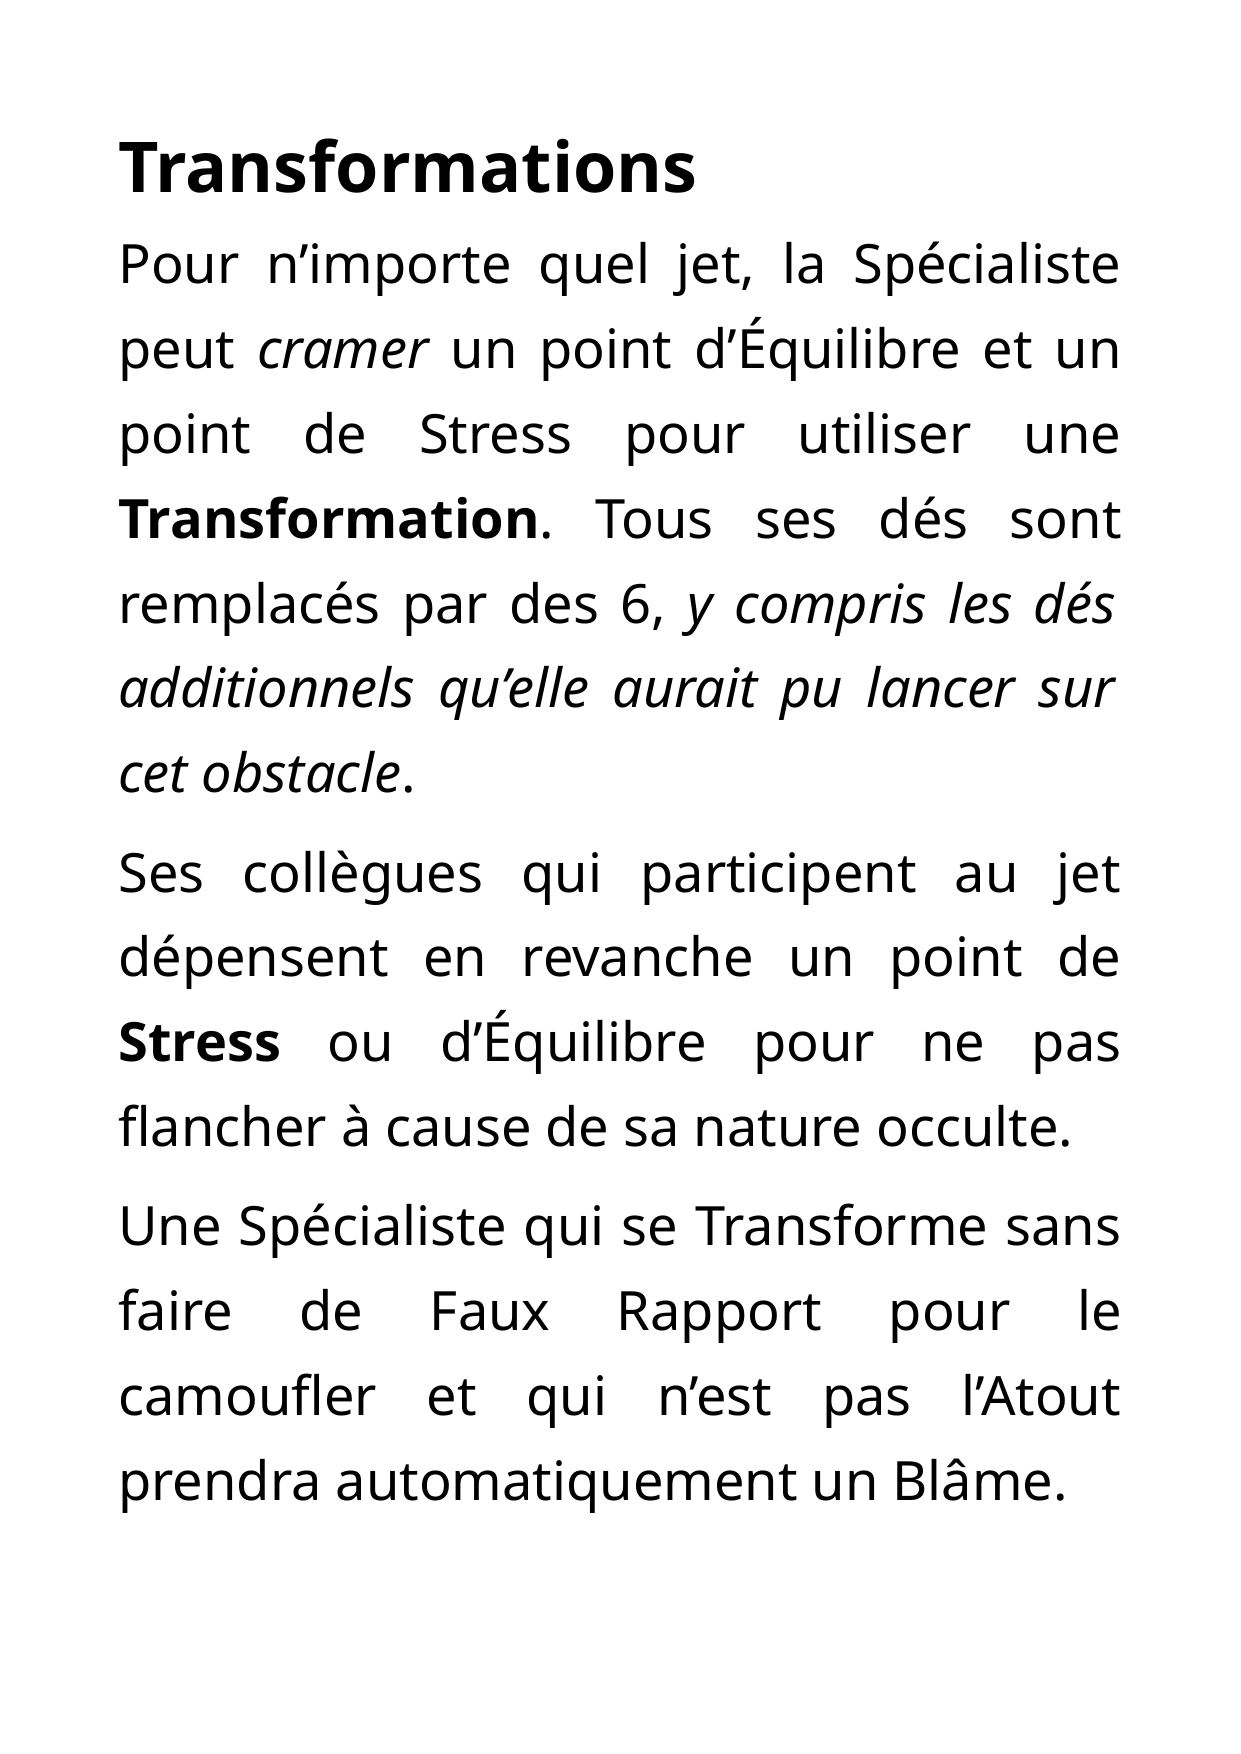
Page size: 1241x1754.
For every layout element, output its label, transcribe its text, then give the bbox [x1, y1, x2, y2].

text Pour n’importe quel jet, la Spécialiste peut cramer un point d’Équilibre et un point de Stress pour utiliser une Transformation. Tous ses dés sont remplacés par des 6, y compris les dés additionnels qu’elle aurait pu lancer sur cet obstacle. [118, 226, 1122, 808]
text Une Spécialiste qui se Transforme sans faire de Faux Rapport pour le camoufler et qui n’est pas l’Atout prendra automatiquement un Blâme. [118, 1188, 1122, 1516]
text Ses collègues qui participent au jet dépensent en revanche un point de Stress ou d’Équilibre pour ne pas flancher à cause de sa nature occulte. [118, 834, 1122, 1162]
subtitle Transformations [118, 118, 1122, 213]
